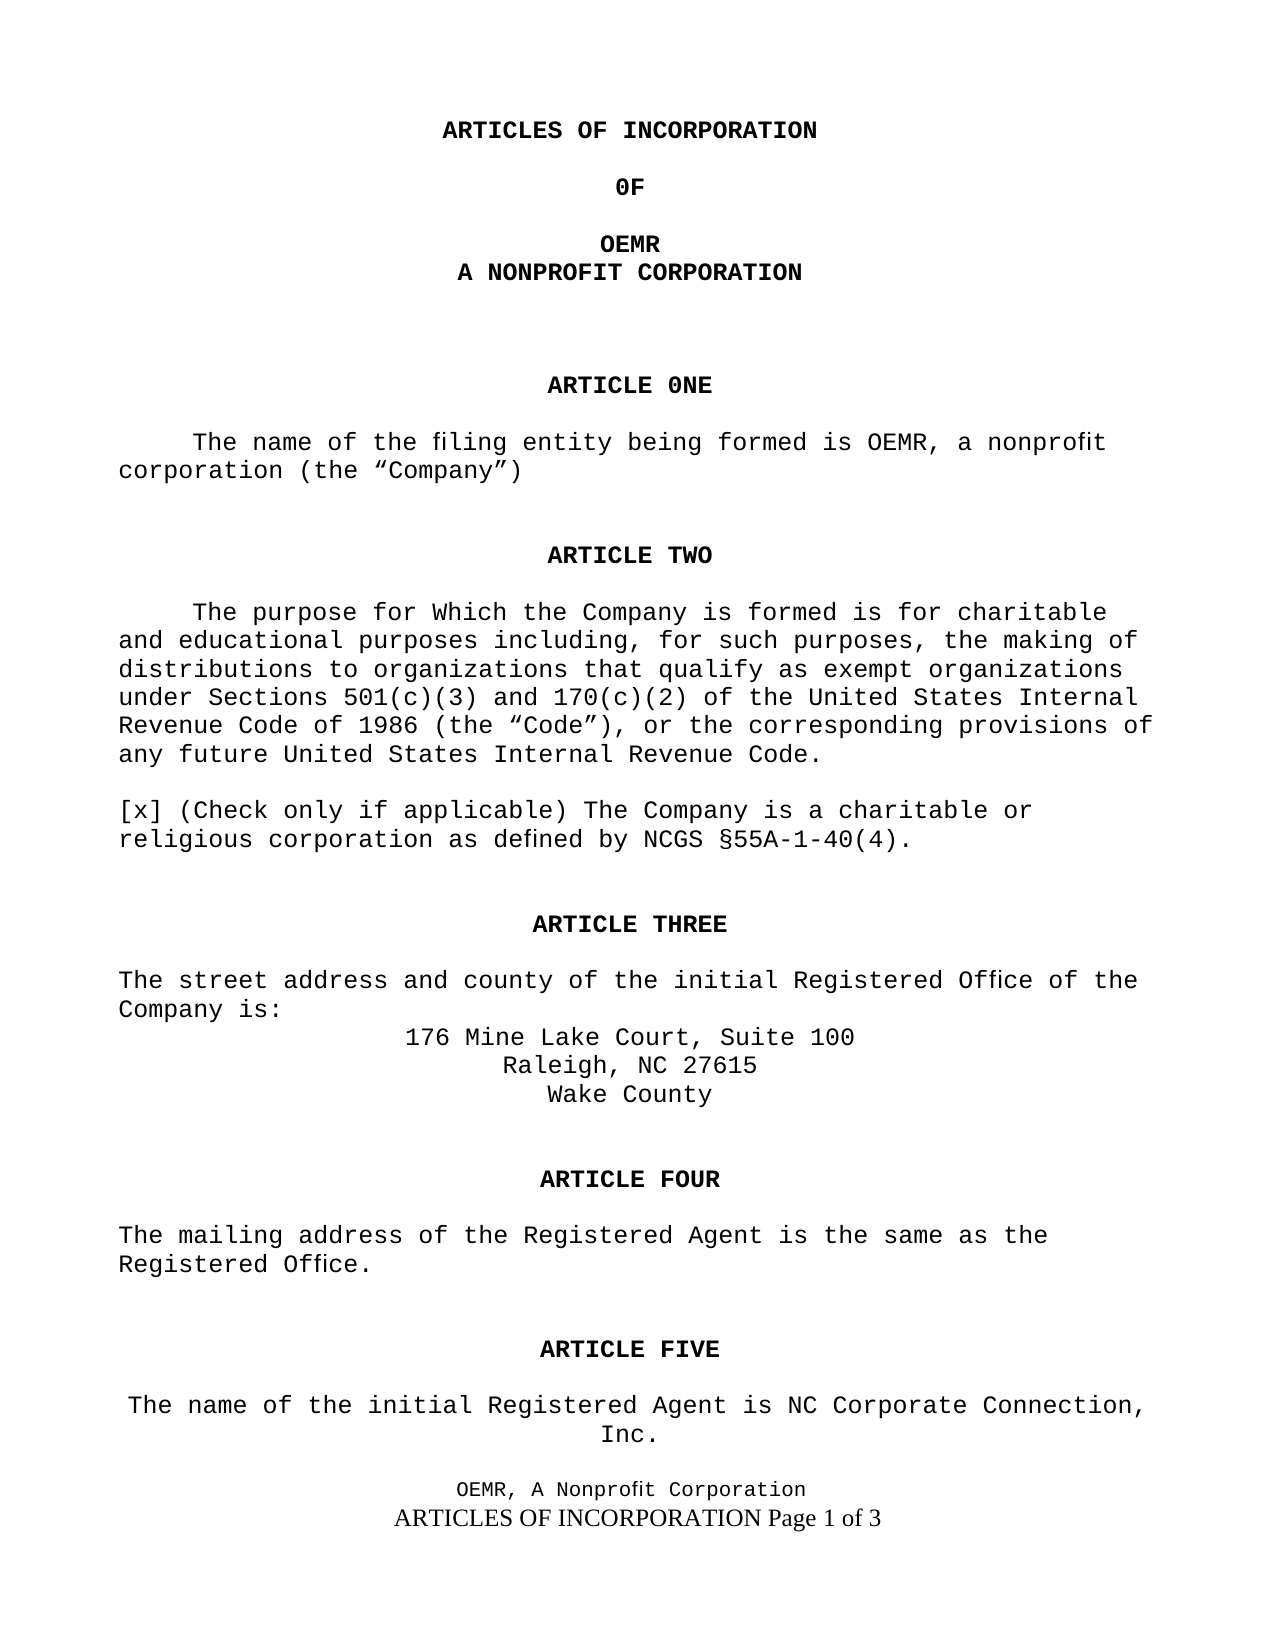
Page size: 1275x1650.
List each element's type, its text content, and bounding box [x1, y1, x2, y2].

text The name of the initial Registered Agent is NC Corporate Connection, Inc. [118, 1393, 1157, 1450]
text The street address and county of the initial Registered Ofﬁce of the Company is: [118, 968, 1157, 1025]
text ARTICLE TWO [118, 543, 1157, 571]
text The mailing address of the Registered Agent is the same as the Registered Ofﬁce. [118, 1223, 1157, 1280]
text Wake County [118, 1081, 1157, 1110]
text ARTICLE 0NE [118, 373, 1157, 401]
text Raleigh, NC 27615 [118, 1053, 1157, 1081]
text A NONPROFIT CORPORATION [118, 260, 1157, 288]
text The name of the ﬁling entity being formed is OEMR, a nonproﬁt corporation (the “Company”) [118, 430, 1157, 486]
text ARTICLE THREE [118, 911, 1157, 940]
text 176 Mine Lake Court, Suite 100 [118, 1025, 1157, 1053]
text 0F [118, 175, 1157, 203]
text ARTICLE FOUR [118, 1166, 1157, 1195]
text OEMR [118, 231, 1157, 260]
text ARTICLES OF INCORPORATION [118, 118, 1157, 146]
text [x] (Check only if applicable) The Company is a charitable or religious corporation as deﬁned by NCGS §55A-1-40(4). [118, 798, 1157, 855]
text ARTICLE FIVE [118, 1336, 1157, 1365]
text The purpose for Which the Company is formed is for charitable and educational purposes including, for such purposes, the making of distributions to organizations that qualify as exempt organizations under Sections 501(c)(3) and 170(c)(2) of the United States Internal Revenue Code of 1986 (the “Code”), or the corresponding provisions of any future United States Internal Revenue Code. [118, 600, 1157, 770]
